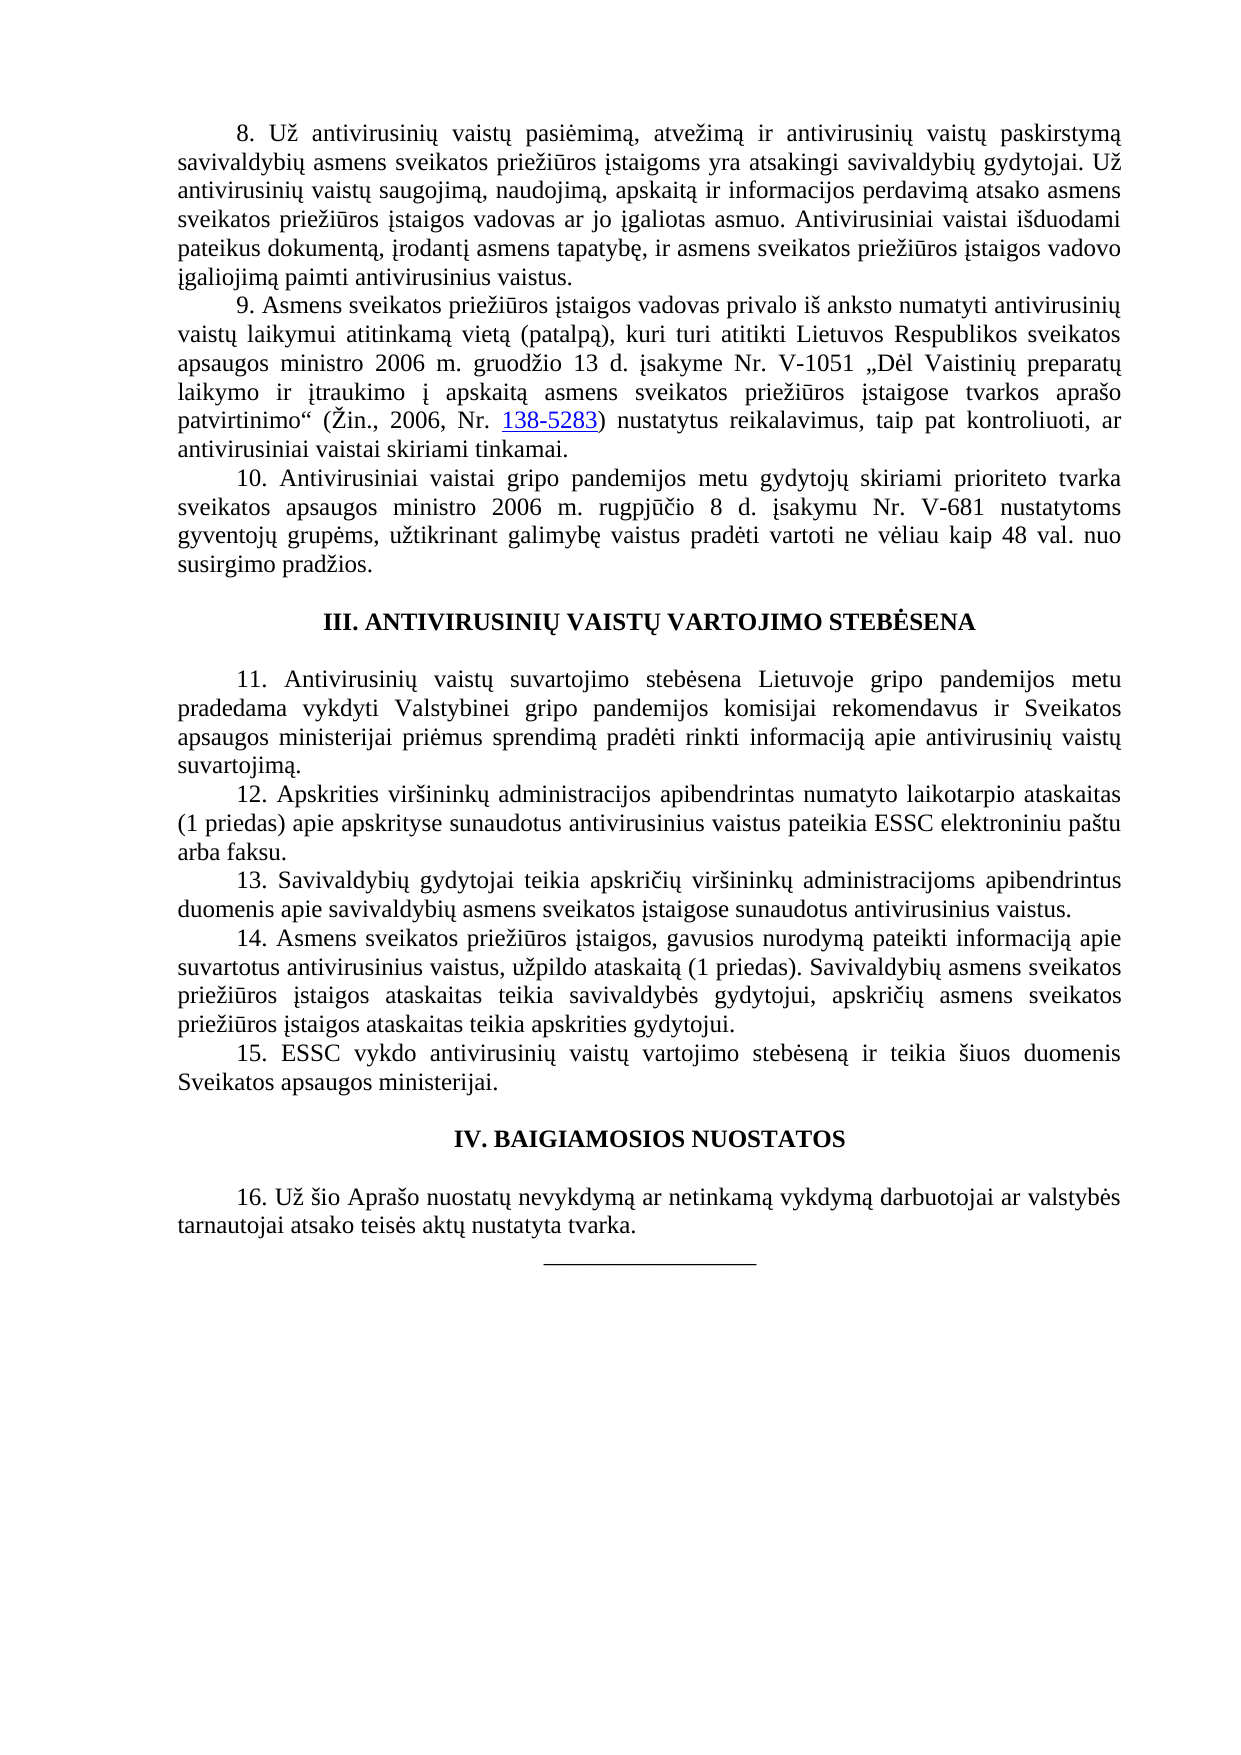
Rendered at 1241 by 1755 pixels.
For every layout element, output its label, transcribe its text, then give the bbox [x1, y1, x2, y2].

text IV. BAIGIAMOSIOS NUOSTATOS [177, 1124, 1122, 1153]
text 15. ESSC vykdo antivirusinių vaistų vartojimo stebėseną ir teikia šiuos duomenis Sveikatos apsaugos ministerijai. [177, 1038, 1122, 1096]
text 11. Antivirusinių vaistų suvartojimo stebėsena Lietuvoje gripo pandemijos metu pradedama vykdyti Valstybinei gripo pandemijos komisijai rekomendavus ir Sveikatos apsaugos ministerijai priėmus sprendimą pradėti rinkti informaciją apie antivirusinių vaistų suvartojimą. [177, 664, 1122, 779]
text 8. Už antivirusinių vaistų pasiėmimą, atvežimą ir antivirusinių vaistų paskirstymą savivaldybių asmens sveikatos priežiūros įstaigoms yra atsakingi savivaldybių gydytojai. Už antivirusinių vaistų saugojimą, naudojimą, apskaitą ir informacijos perdavimą atsako asmens sveikatos priežiūros įstaigos vadovas ar jo įgaliotas asmuo. Antivirusiniai vaistai išduodami pateikus dokumentą, įrodantį asmens tapatybę, ir asmens sveikatos priežiūros įstaigos vadovo įgaliojimą paimti antivirusinius vaistus. [177, 118, 1122, 291]
text 13. Savivaldybių gydytojai teikia apskričių viršininkų administracijoms apibendrintus duomenis apie savivaldybių asmens sveikatos įstaigose sunaudotus antivirusinius vaistus. [177, 866, 1122, 923]
text 14. Asmens sveikatos priežiūros įstaigos, gavusios nurodymą pateikti informaciją apie suvartotus antivirusinius vaistus, užpildo ataskaitą (1 priedas). Savivaldybių asmens sveikatos priežiūros įstaigos ataskaitas teikia savivaldybės gydytojui, apskričių asmens sveikatos priežiūros įstaigos ataskaitas teikia apskrities gydytojui. [177, 923, 1122, 1038]
text 10. Antivirusiniai vaistai gripo pandemijos metu gydytojų skiriami prioriteto tvarka sveikatos apsaugos ministro 2006 m. rugpjūčio 8 d. įsakymu Nr. V-681 nustatytoms gyventojų grupėms, užtikrinant galimybę vaistus pradėti vartoti ne vėliau kaip 48 val. nuo susirgimo pradžios. [177, 463, 1122, 578]
text 16. Už šio Aprašo nuostatų nevykdymą ar netinkamą vykdymą darbuotojai ar valstybės tarnautojai atsako teisės aktų nustatyta tvarka. [177, 1182, 1122, 1239]
text III. ANTIVIRUSINIŲ VAISTŲ VARTOJIMO STEBĖSENA [177, 607, 1122, 636]
text 12. Apskrities viršininkų administracijos apibendrintas numatyto laikotarpio ataskaitas (1 priedas) apie apskrityse sunaudotus antivirusinius vaistus pateikia ESSC elektroniniu paštu arba faksu. [177, 779, 1122, 866]
text 9. Asmens sveikatos priežiūros įstaigos vadovas privalo iš anksto numatyti antivirusinių vaistų laikymui atitinkamą vietą (patalpą), kuri turi atitikti Lietuvos Respublikos sveikatos apsaugos ministro 2006 m. gruodžio 13 d. įsakyme Nr. V-1051 „Dėl Vaistinių preparatų laikymo ir įtraukimo į apskaitą asmens sveikatos priežiūros įstaigose tvarkos aprašo patvirtinimo“ (Žin., 2006, Nr. 138-5283) nustatytus reikalavimus, taip pat kontroliuoti, ar antivirusiniai vaistai skiriami tinkamai. [177, 291, 1122, 463]
text _________________ [177, 1239, 1122, 1268]
